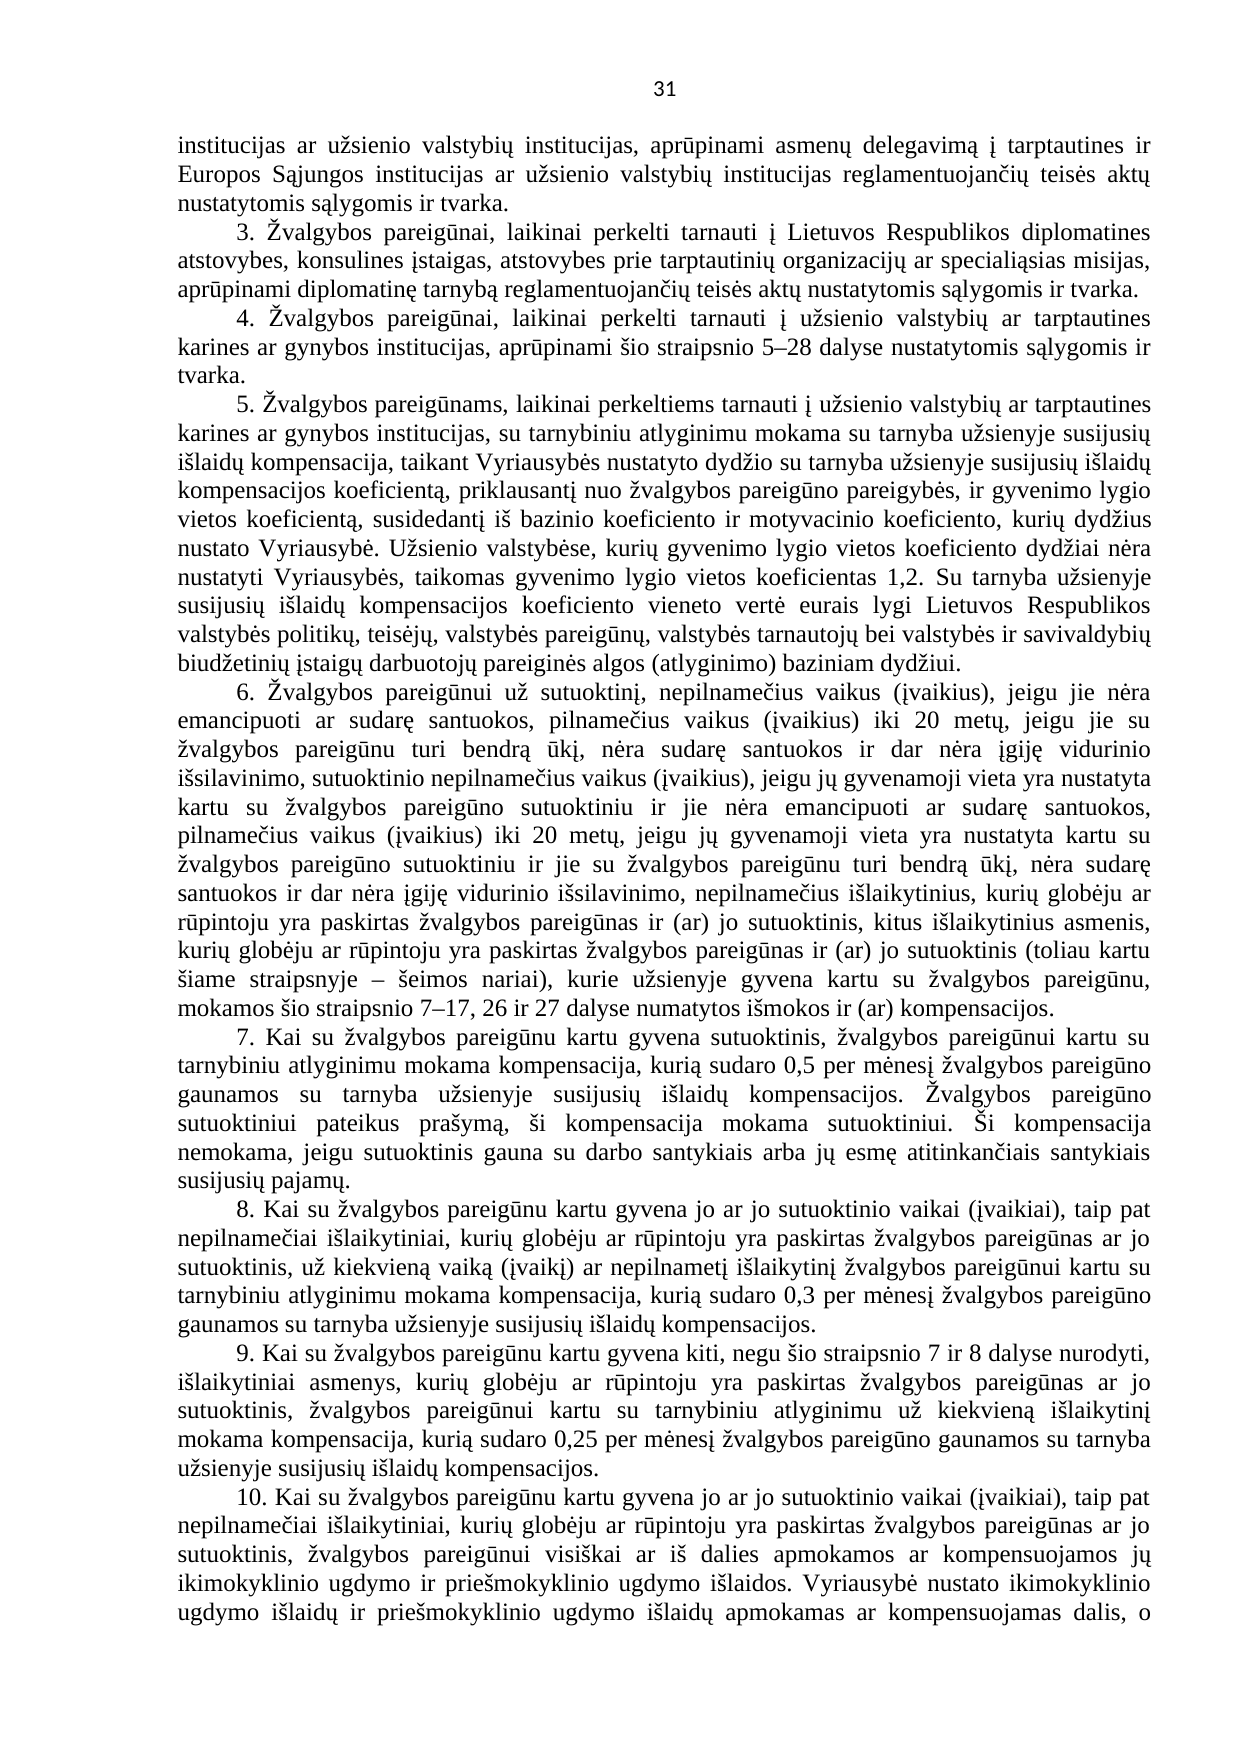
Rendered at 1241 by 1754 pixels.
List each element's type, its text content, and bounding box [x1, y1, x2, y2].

text 9. Kai su žvalgybos pareigūnu kartu gyvena kiti, negu šio straipsnio 7 ir 8 dalyse nurodyti, išlaikytiniai asmenys, kurių globėju ar rūpintoju yra paskirtas žvalgybos pareigūnas ar jo sutuoktinis, žvalgybos pareigūnui kartu su tarnybiniu atlyginimu už kiekvieną išlaikytinį mokama kompensacija, kurią sudaro 0,25 per mėnesį žvalgybos pareigūno gaunamos su tarnyba užsienyje susijusių išlaidų kompensacijos. [177, 1338, 1152, 1482]
text 3. Žvalgybos pareigūnai, laikinai perkelti tarnauti į Lietuvos Respublikos diplomatines atstovybes, konsulines įstaigas, atstovybes prie tarptautinių organizacijų ar specialiąsias misijas, aprūpinami diplomatinę tarnybą reglamentuojančių teisės aktų nustatytomis sąlygomis ir tvarka. [177, 217, 1152, 303]
text 8. Kai su žvalgybos pareigūnu kartu gyvena jo ar jo sutuoktinio vaikai (įvaikiai), taip pat nepilnamečiai išlaikytiniai, kurių globėju ar rūpintoju yra paskirtas žvalgybos pareigūnas ar jo sutuoktinis, už kiekvieną vaiką (įvaikį) ar nepilnametį išlaikytinį žvalgybos pareigūnui kartu su tarnybiniu atlyginimu mokama kompensacija, kurią sudaro 0,3 per mėnesį žvalgybos pareigūno gaunamos su tarnyba užsienyje susijusių išlaidų kompensacijos. [177, 1194, 1152, 1338]
text 10. Kai su žvalgybos pareigūnu kartu gyvena jo ar jo sutuoktinio vaikai (įvaikiai), taip pat nepilnamečiai išlaikytiniai, kurių globėju ar rūpintoju yra paskirtas žvalgybos pareigūnas ar jo sutuoktinis, žvalgybos pareigūnui visiškai ar iš dalies apmokamos ar kompensuojamos jų ikimokyklinio ugdymo ir priešmokyklinio ugdymo išlaidos. Vyriausybė nustato ikimokyklinio ugdymo išlaidų ir priešmokyklinio ugdymo išlaidų apmokamas ar kompensuojamas dalis, o [177, 1482, 1152, 1626]
text 6. Žvalgybos pareigūnui už sutuoktinį, nepilnamečius vaikus (įvaikius), jeigu jie nėra emancipuoti ar sudarę santuokos, pilnamečius vaikus (įvaikius) iki 20 metų, jeigu jie su žvalgybos pareigūnu turi bendrą ūkį, nėra sudarę santuokos ir dar nėra įgiję vidurinio išsilavinimo, sutuoktinio nepilnamečius vaikus (įvaikius), jeigu jų gyvenamoji vieta yra nustatyta kartu su žvalgybos pareigūno sutuoktiniu ir jie nėra emancipuoti ar sudarę santuokos, pilnamečius vaikus (įvaikius) iki 20 metų, jeigu jų gyvenamoji vieta yra nustatyta kartu su žvalgybos pareigūno sutuoktiniu ir jie su žvalgybos pareigūnu turi bendrą ūkį, nėra sudarę santuokos ir dar nėra įgiję vidurinio išsilavinimo, nepilnamečius išlaikytinius, kurių globėju ar rūpintoju yra paskirtas žvalgybos pareigūnas ir (ar) jo sutuoktinis, kitus išlaikytinius asmenis, kurių globėju ar rūpintoju yra paskirtas žvalgybos pareigūnas ir (ar) jo sutuoktinis (toliau kartu šiame straipsnyje – šeimos nariai), kurie užsienyje gyvena kartu su žvalgybos pareigūnu, mokamos šio straipsnio 7–17, 26 ir 27 dalyse numatytos išmokos ir (ar) kompensacijos. [177, 677, 1152, 1022]
text 7. Kai su žvalgybos pareigūnu kartu gyvena sutuoktinis, žvalgybos pareigūnui kartu su tarnybiniu atlyginimu mokama kompensacija, kurią sudaro 0,5 per mėnesį žvalgybos pareigūno gaunamos su tarnyba užsienyje susijusių išlaidų kompensacijos. Žvalgybos pareigūno sutuoktiniui pateikus prašymą, ši kompensacija mokama sutuoktiniui. Ši kompensacija nemokama, jeigu sutuoktinis gauna su darbo santykiais arba jų esmę atitinkančiais santykiais susijusių pajamų. [177, 1022, 1152, 1194]
text 5. Žvalgybos pareigūnams, laikinai perkeltiems tarnauti į užsienio valstybių ar tarptautines karines ar gynybos institucijas, su tarnybiniu atlyginimu mokama su tarnyba užsienyje susijusių išlaidų kompensacija, taikant Vyriausybės nustatyto dydžio su tarnyba užsienyje susijusių išlaidų kompensacijos koeficientą, priklausantį nuo žvalgybos pareigūno pareigybės, ir gyvenimo lygio vietos koeficientą, susidedantį iš bazinio koeficiento ir motyvacinio koeficiento, kurių dydžius nustato Vyriausybė. Užsienio valstybėse, kurių gyvenimo lygio vietos koeficiento dydžiai nėra nustatyti Vyriausybės, taikomas gyvenimo lygio vietos koeficientas 1,2. Su tarnyba užsienyje susijusių išlaidų kompensacijos koeficiento vieneto vertė eurais lygi Lietuvos Respublikos valstybės politikų, teisėjų, valstybės pareigūnų, valstybės tarnautojų bei valstybės ir savivaldybių biudžetinių įstaigų darbuotojų pareiginės algos (atlyginimo) baziniam dydžiui. [177, 389, 1152, 677]
text institucijas ar užsienio valstybių institucijas, aprūpinami asmenų delegavimą į tarptautines ir Europos Sąjungos institucijas ar užsienio valstybių institucijas reglamentuojančių teisės aktų nustatytomis sąlygomis ir tvarka. [177, 131, 1152, 217]
text 4. Žvalgybos pareigūnai, laikinai perkelti tarnauti į užsienio valstybių ar tarptautines karines ar gynybos institucijas, aprūpinami šio straipsnio 5–28 dalyse nustatytomis sąlygomis ir tvarka. [177, 303, 1152, 389]
